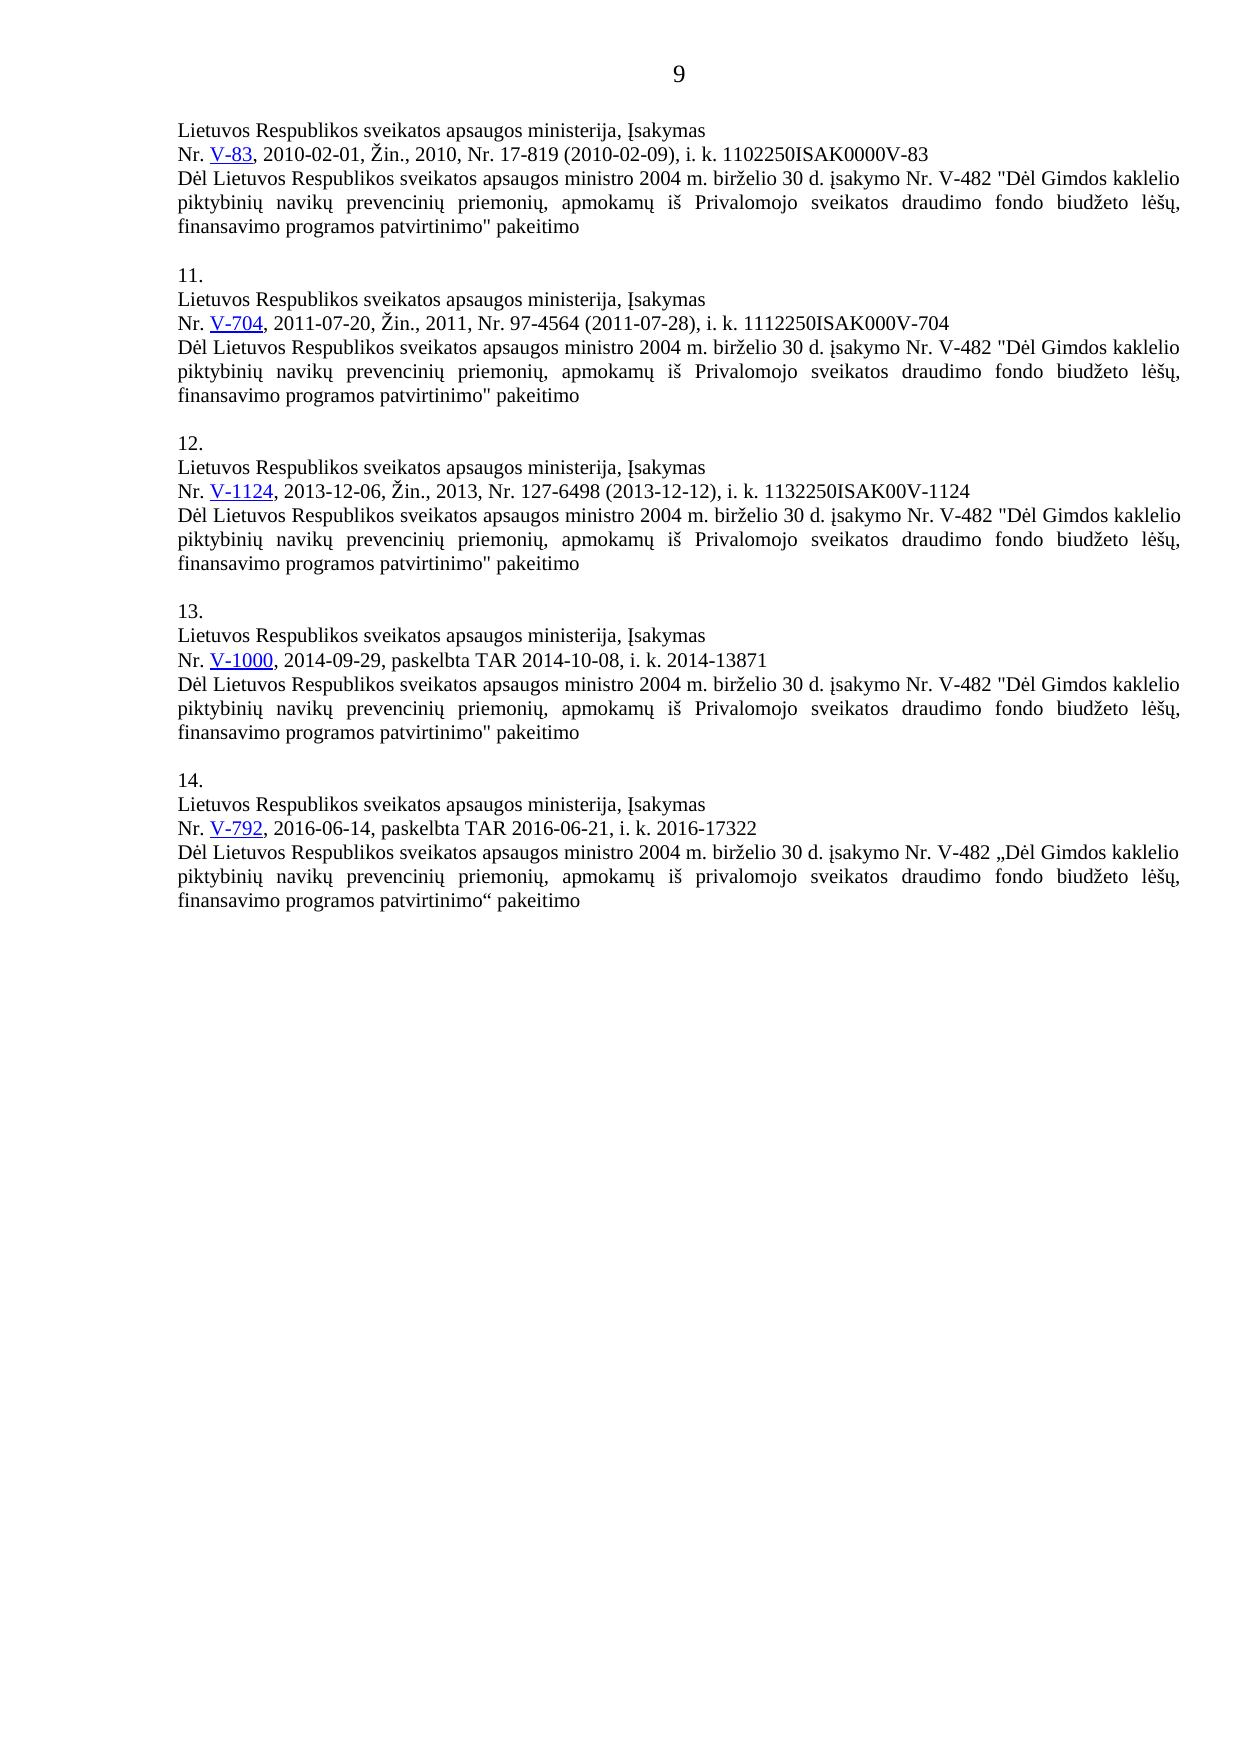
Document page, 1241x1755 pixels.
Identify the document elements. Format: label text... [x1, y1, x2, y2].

text Nr. V-83, 2010-02-01, Žin., 2010, Nr. 17-819 (2010-02-09), i. k. 1102250ISAK0000V-83 [177, 142, 1181, 166]
text Dėl Lietuvos Respublikos sveikatos apsaugos ministro 2004 m. birželio 30 d. įsakymo Nr. V-482 „Dėl Gimdos kaklelio piktybinių navikų prevencinių priemonių, apmokamų iš privalomojo sveikatos draudimo fondo biudžeto lėšų, finansavimo programos patvirtinimo“ pakeitimo [177, 840, 1181, 912]
text Nr. V-792, 2016-06-14, paskelbta TAR 2016-06-21, i. k. 2016-17322 [177, 816, 1181, 840]
text Lietuvos Respublikos sveikatos apsaugos ministerija, Įsakymas [177, 287, 1181, 311]
text Dėl Lietuvos Respublikos sveikatos apsaugos ministro 2004 m. birželio 30 d. įsakymo Nr. V-482 "Dėl Gimdos kaklelio piktybinių navikų prevencinių priemonių, apmokamų iš Privalomojo sveikatos draudimo fondo biudžeto lėšų, finansavimo programos patvirtinimo" pakeitimo [177, 503, 1181, 575]
text 12. [177, 431, 1181, 455]
text Lietuvos Respublikos sveikatos apsaugos ministerija, Įsakymas [177, 623, 1181, 647]
text Lietuvos Respublikos sveikatos apsaugos ministerija, Įsakymas [177, 792, 1181, 816]
text Lietuvos Respublikos sveikatos apsaugos ministerija, Įsakymas [177, 455, 1181, 479]
text 11. [177, 262, 1181, 287]
text Dėl Lietuvos Respublikos sveikatos apsaugos ministro 2004 m. birželio 30 d. įsakymo Nr. V-482 "Dėl Gimdos kaklelio piktybinių navikų prevencinių priemonių, apmokamų iš Privalomojo sveikatos draudimo fondo biudžeto lėšų, finansavimo programos patvirtinimo" pakeitimo [177, 335, 1181, 407]
text 14. [177, 768, 1181, 792]
text Nr. V-704, 2011-07-20, Žin., 2011, Nr. 97-4564 (2011-07-28), i. k. 1112250ISAK000V-704 [177, 311, 1181, 335]
text Dėl Lietuvos Respublikos sveikatos apsaugos ministro 2004 m. birželio 30 d. įsakymo Nr. V-482 "Dėl Gimdos kaklelio piktybinių navikų prevencinių priemonių, apmokamų iš Privalomojo sveikatos draudimo fondo biudžeto lėšų, finansavimo programos patvirtinimo" pakeitimo [177, 166, 1181, 238]
text Lietuvos Respublikos sveikatos apsaugos ministerija, Įsakymas [177, 118, 1181, 142]
text Nr. V-1124, 2013-12-06, Žin., 2013, Nr. 127-6498 (2013-12-12), i. k. 1132250ISAK00V-1124 [177, 479, 1181, 503]
text Dėl Lietuvos Respublikos sveikatos apsaugos ministro 2004 m. birželio 30 d. įsakymo Nr. V-482 "Dėl Gimdos kaklelio piktybinių navikų prevencinių priemonių, apmokamų iš Privalomojo sveikatos draudimo fondo biudžeto lėšų, finansavimo programos patvirtinimo" pakeitimo [177, 672, 1181, 744]
text Nr. V-1000, 2014-09-29, paskelbta TAR 2014-10-08, i. k. 2014-13871 [177, 647, 1181, 672]
text 13. [177, 599, 1181, 623]
